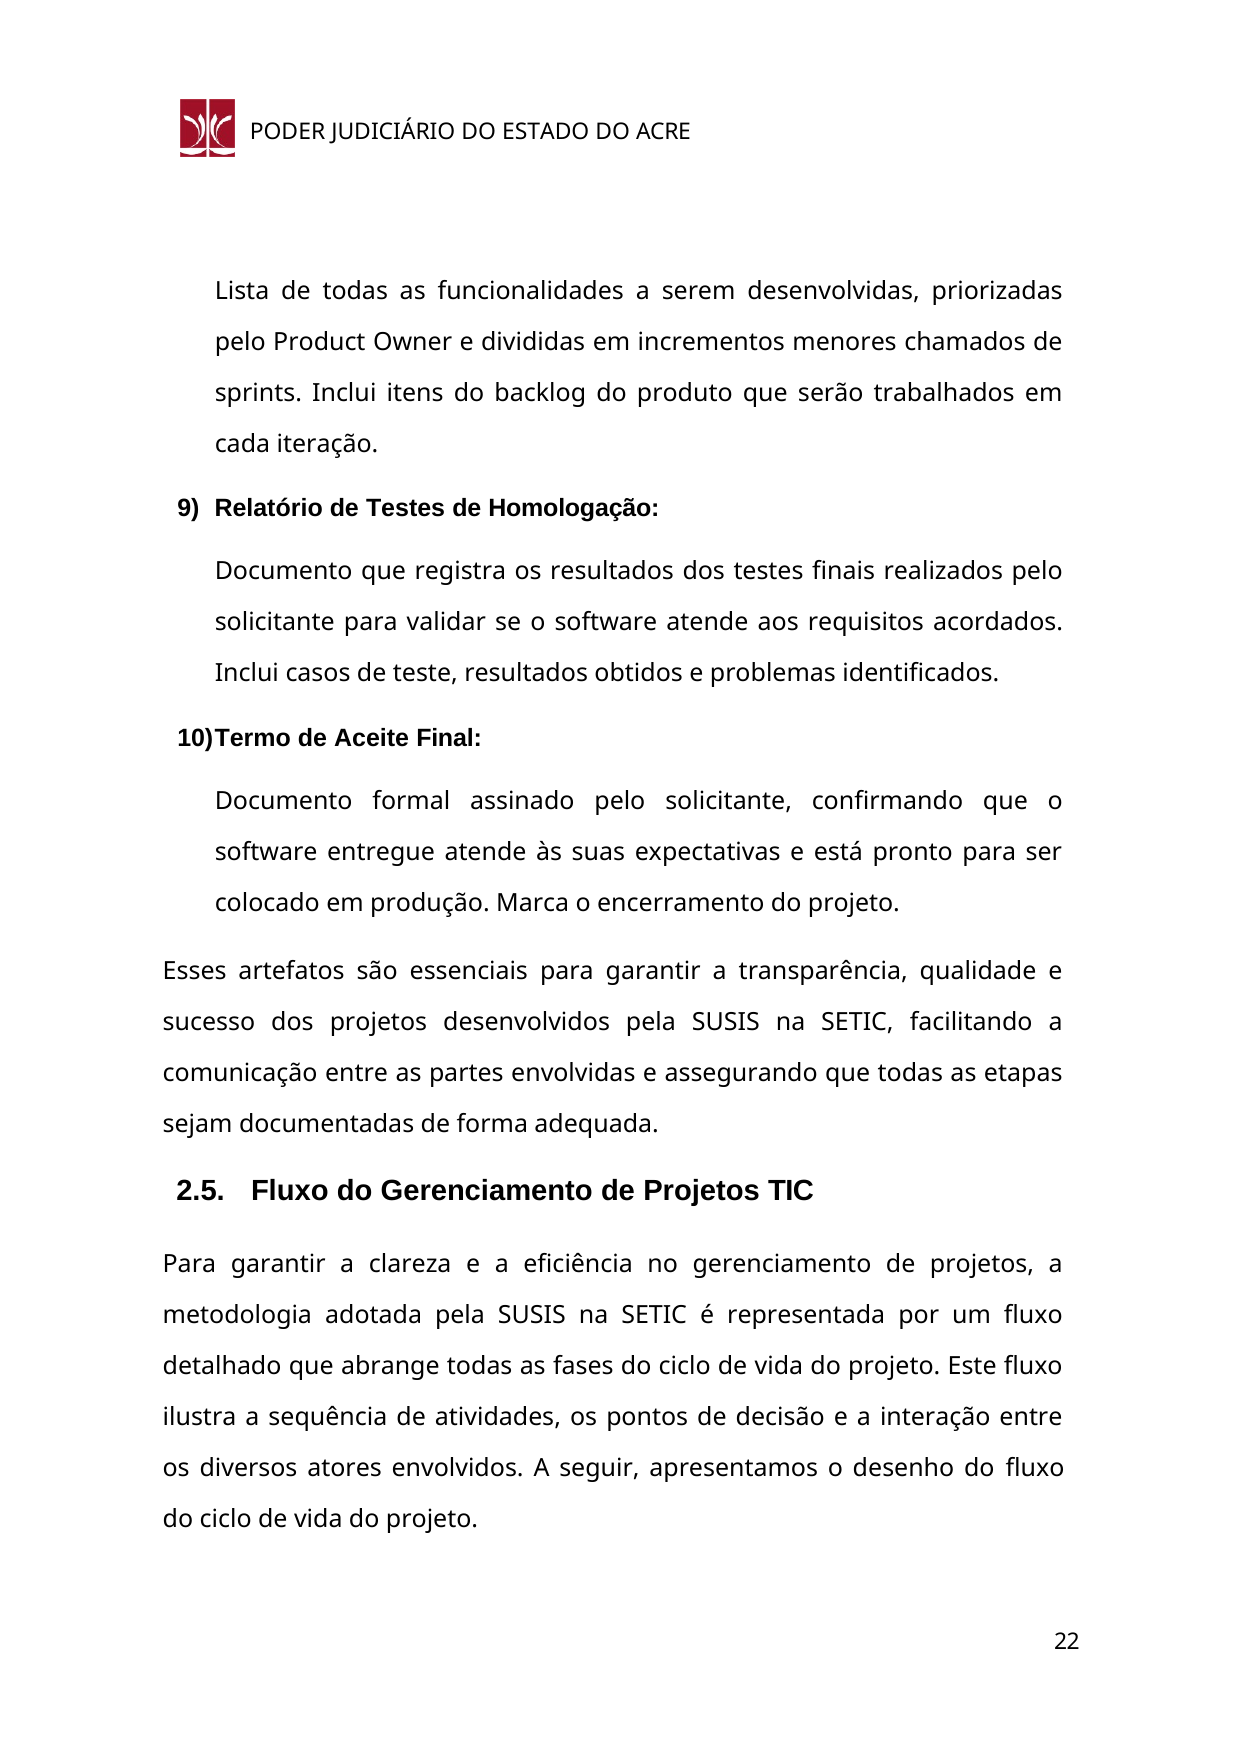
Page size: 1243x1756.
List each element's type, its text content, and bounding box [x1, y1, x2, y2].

text Documento que registra os resultados dos testes finais realizados pelo solicitante para validar se o software atende aos requisitos acordados. Inclui casos de teste, resultados obtidos e problemas identificados. [214, 553, 1063, 689]
list Termo de Aceite Final: [177, 723, 1095, 751]
list Relatório de Testes de Homologação: [177, 493, 1095, 522]
text Esses artefatos são essenciais para garantir a transparência, qualidade e sucesso dos projetos desenvolvidos pela SUSIS na SETIC, facilitando a comunicação entre as partes envolvidas e assegurando que todas as etapas sejam documentadas de forma adequada. [162, 952, 1064, 1139]
text Para garantir a clareza e a eficiência no gerenciamento de projetos, a metodologia adotada pela SUSIS na SETIC é representada por um fluxo detalhado que abrange todas as fases do ciclo de vida do projeto. Este fluxo ilustra a sequência de atividades, os pontos de decisão e a interação entre os diversos atores envolvidos. A seguir, apresentamos o desenho do fluxo do ciclo de vida do projeto. [162, 1246, 1064, 1535]
text Lista de todas as funcionalidades a serem desenvolvidas, priorizadas pelo Product Owner e divididas em incrementos menores chamados de sprints. Inclui itens do backlog do produto que serão trabalhados em cada iteração. [214, 272, 1063, 460]
text Documento formal assinado pelo solicitante, confirmando que o software entregue atende às suas expectativas e está pronto para ser colocado em produção. Marca o encerramento do projeto. [214, 783, 1063, 919]
list Fluxo do Gerenciamento de Projetos TIC [176, 1173, 1095, 1207]
